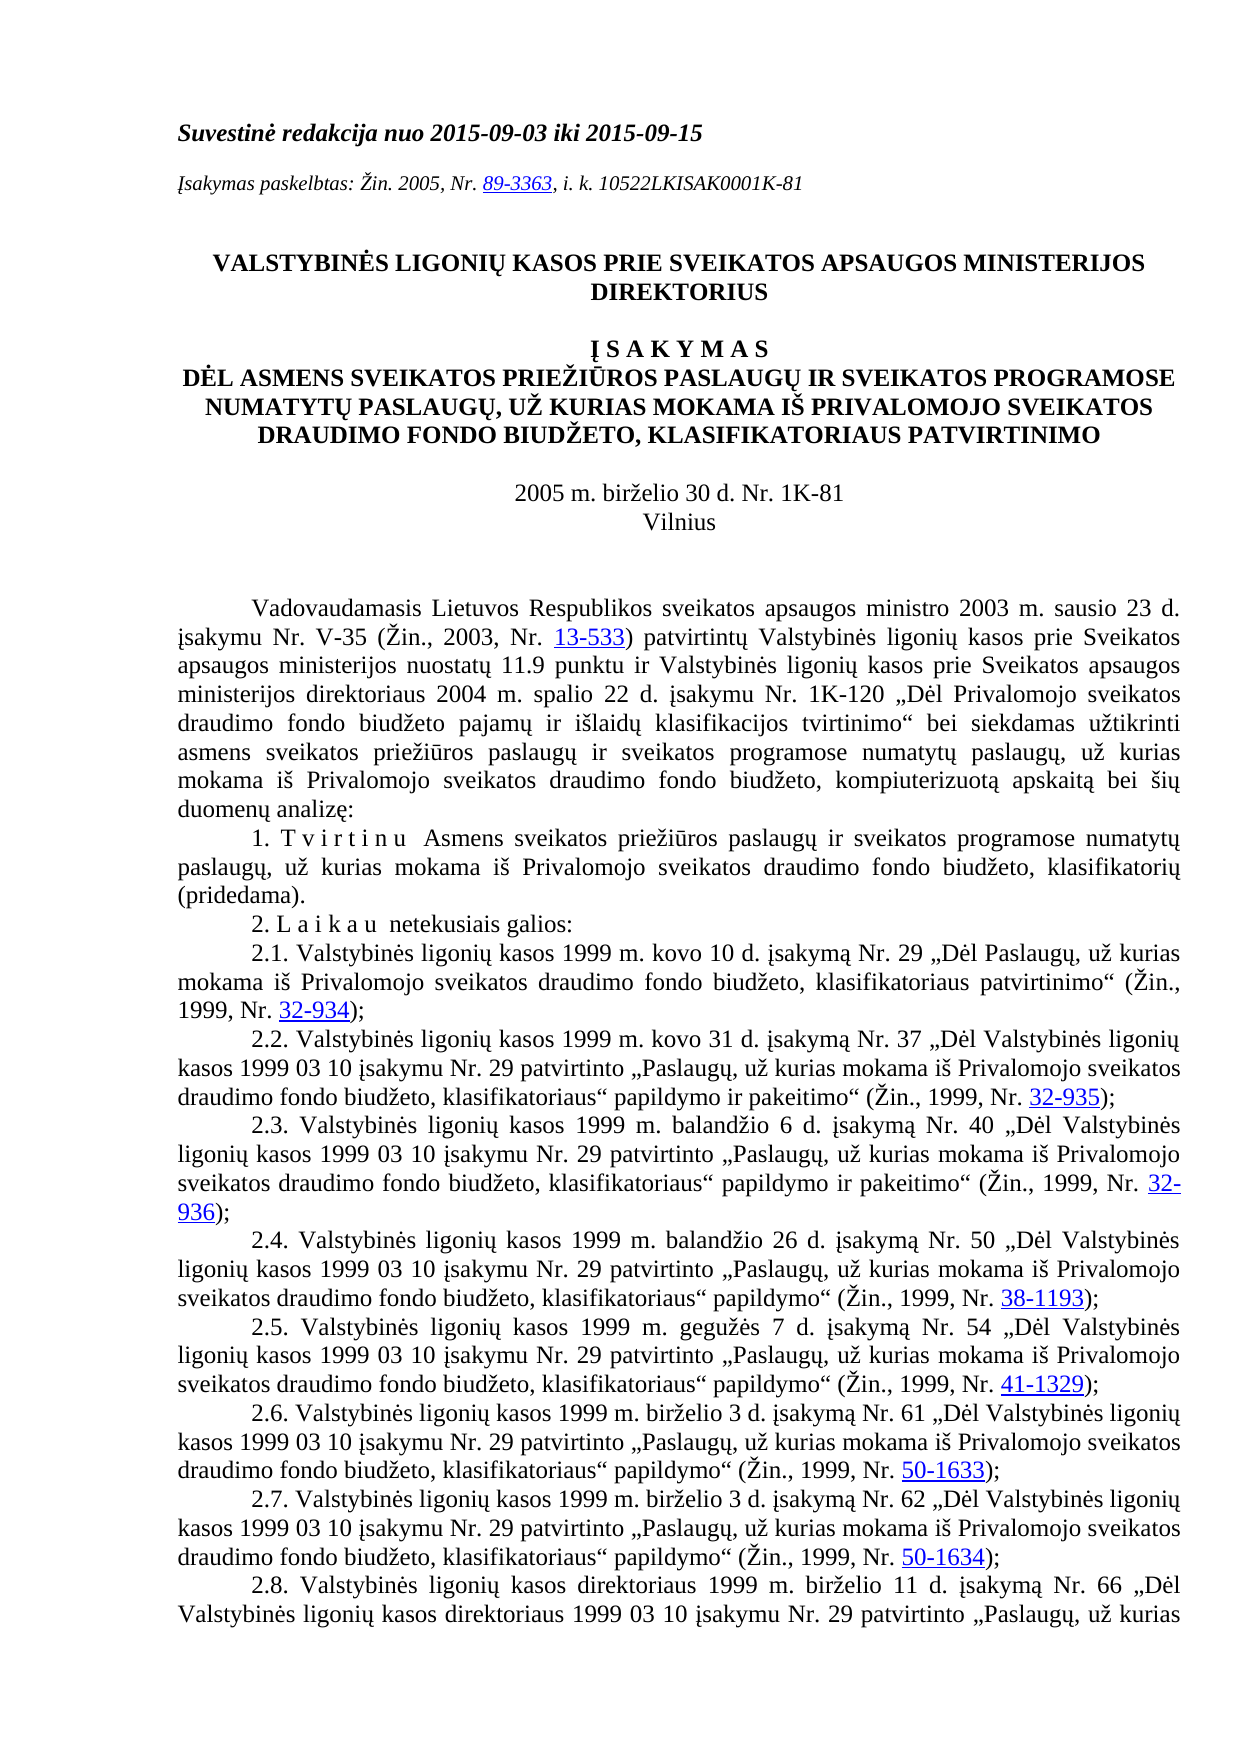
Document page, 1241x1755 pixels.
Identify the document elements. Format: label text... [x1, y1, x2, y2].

text 2.2. Valstybinės ligonių kasos 1999 m. kovo 31 d. įsakymą Nr. 37 „Dėl Valstybinės ligonių kasos 1999 03 10 įsakymu Nr. 29 patvirtinto „Paslaugų, už kurias mokama iš Privalomojo sveikatos draudimo fondo biudžeto, klasifikatoriaus“ papildymo ir pakeitimo“ (Žin., 1999, Nr. 32-935); [177, 1024, 1181, 1110]
text Vilnius [177, 507, 1181, 535]
text 2.1. Valstybinės ligonių kasos 1999 m. kovo 10 d. įsakymą Nr. 29 „Dėl Paslaugų, už kurias mokama iš Privalomojo sveikatos draudimo fondo biudžeto, klasifikatoriaus patvirtinimo“ (Žin., 1999, Nr. 32-934); [177, 938, 1181, 1024]
text 2.6. Valstybinės ligonių kasos 1999 m. birželio 3 d. įsakymą Nr. 61 „Dėl Valstybinės ligonių kasos 1999 03 10 įsakymu Nr. 29 patvirtinto „Paslaugų, už kurias mokama iš Privalomojo sveikatos draudimo fondo biudžeto, klasifikatoriaus“ papildymo“ (Žin., 1999, Nr. 50-1633); [177, 1398, 1181, 1484]
text 2. Laikau netekusiais galios: [177, 909, 1181, 938]
text Suvestinė redakcija nuo 2015-09-03 iki 2015-09-15 [177, 118, 1181, 147]
text VALSTYBINĖS LIGONIŲ KASOS PRIE SVEIKATOS APSAUGOS MINISTERIJOS DIREKTORIUS [177, 248, 1181, 305]
text 2.4. Valstybinės ligonių kasos 1999 m. balandžio 26 d. įsakymą Nr. 50 „Dėl Valstybinės ligonių kasos 1999 03 10 įsakymu Nr. 29 patvirtinto „Paslaugų, už kurias mokama iš Privalomojo sveikatos draudimo fondo biudžeto, klasifikatoriaus“ papildymo“ (Žin., 1999, Nr. 38-1193); [177, 1225, 1181, 1312]
text 2005 m. birželio 30 d. Nr. 1K-81 [177, 478, 1181, 507]
text DĖL ASMENS SVEIKATOS PRIEŽIŪROS PASLAUGŲ IR SVEIKATOS PROGRAMOSE NUMATYTŲ PASLAUGŲ, UŽ KURIAS MOKAMA IŠ PRIVALOMOJO SVEIKATOS DRAUDIMO FONDO BIUDŽETO, KLASIFIKATORIAUS PATVIRTINIMO [177, 363, 1181, 449]
text Įsakymas paskelbtas: Žin. 2005, Nr. 89-3363, i. k. 10522LKISAK0001K-81 [177, 171, 1181, 195]
text 2.8. Valstybinės ligonių kasos direktoriaus 1999 m. birželio 11 d. įsakymą Nr. 66 „Dėl Valstybinės ligonių kasos direktoriaus 1999 03 10 įsakymu Nr. 29 patvirtinto „Paslaugų, už kurias [177, 1570, 1181, 1628]
text Vadovaudamasis Lietuvos Respublikos sveikatos apsaugos ministro 2003 m. sausio 23 d. įsakymu Nr. V-35 (Žin., 2003, Nr. 13-533) patvirtintų Valstybinės ligonių kasos prie Sveikatos apsaugos ministerijos nuostatų 11.9 punktu ir Valstybinės ligonių kasos prie Sveikatos apsaugos ministerijos direktoriaus 2004 m. spalio 22 d. įsakymu Nr. 1K-120 „Dėl Privalomojo sveikatos draudimo fondo biudžeto pajamų ir išlaidų klasifikacijos tvirtinimo“ bei siekdamas užtikrinti asmens sveikatos priežiūros paslaugų ir sveikatos programose numatytų paslaugų, už kurias mokama iš Privalomojo sveikatos draudimo fondo biudžeto, kompiuterizuotą apskaitą bei šių duomenų analizę: [177, 593, 1181, 823]
text Į S A K Y M A S [177, 334, 1181, 363]
text 2.3. Valstybinės ligonių kasos 1999 m. balandžio 6 d. įsakymą Nr. 40 „Dėl Valstybinės ligonių kasos 1999 03 10 įsakymu Nr. 29 patvirtinto „Paslaugų, už kurias mokama iš Privalomojo sveikatos draudimo fondo biudžeto, klasifikatoriaus“ papildymo ir pakeitimo“ (Žin., 1999, Nr. 32-936); [177, 1110, 1181, 1225]
text 2.7. Valstybinės ligonių kasos 1999 m. birželio 3 d. įsakymą Nr. 62 „Dėl Valstybinės ligonių kasos 1999 03 10 įsakymu Nr. 29 patvirtinto „Paslaugų, už kurias mokama iš Privalomojo sveikatos draudimo fondo biudžeto, klasifikatoriaus“ papildymo“ (Žin., 1999, Nr. 50-1634); [177, 1484, 1181, 1570]
text 1. Tvirtinu Asmens sveikatos priežiūros paslaugų ir sveikatos programose numatytų paslaugų, už kurias mokama iš Privalomojo sveikatos draudimo fondo biudžeto, klasifikatorių (pridedama). [177, 823, 1181, 909]
text 2.5. Valstybinės ligonių kasos 1999 m. gegužės 7 d. įsakymą Nr. 54 „Dėl Valstybinės ligonių kasos 1999 03 10 įsakymu Nr. 29 patvirtinto „Paslaugų, už kurias mokama iš Privalomojo sveikatos draudimo fondo biudžeto, klasifikatoriaus“ papildymo“ (Žin., 1999, Nr. 41-1329); [177, 1312, 1181, 1398]
